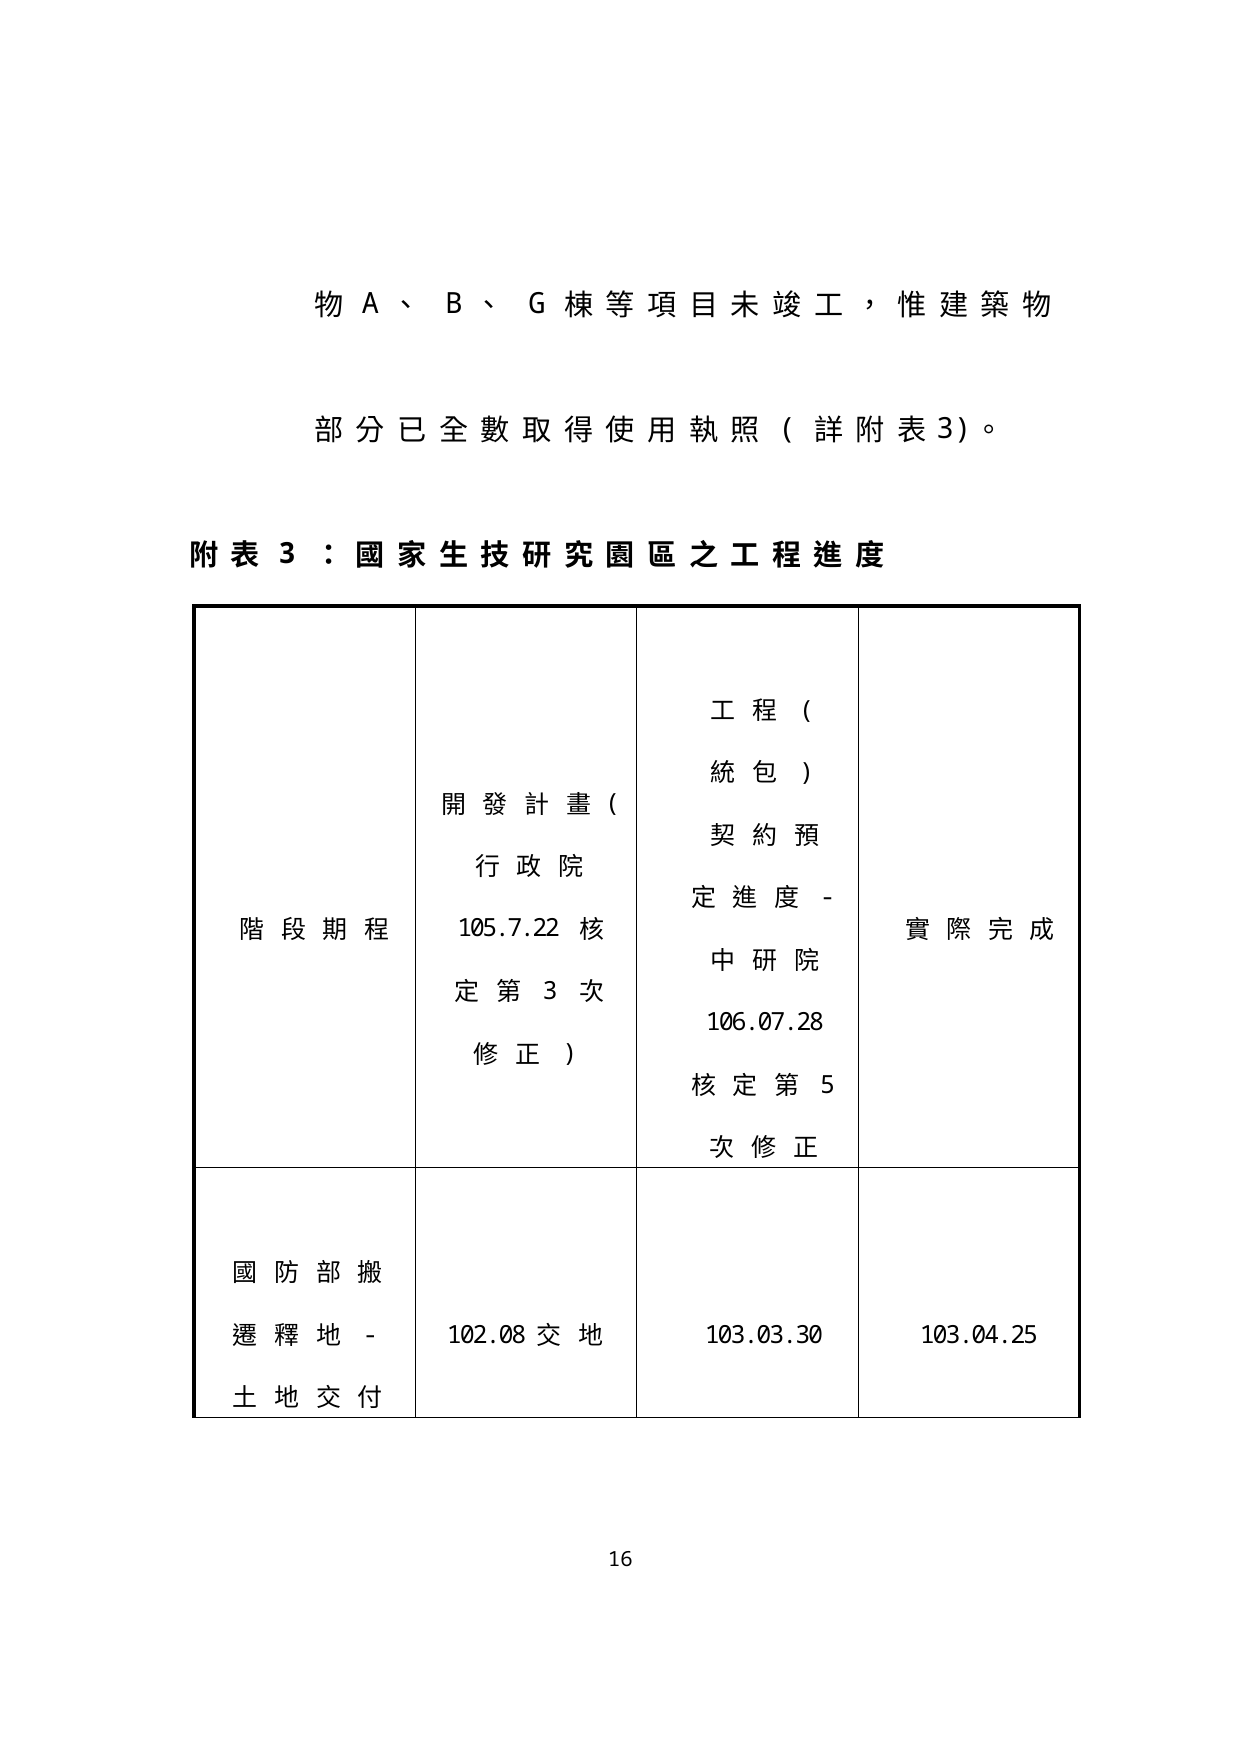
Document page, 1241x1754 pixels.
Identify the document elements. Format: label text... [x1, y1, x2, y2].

text 附表3：國家生技研究園區之工程進度 [183, 479, 1058, 604]
table_cell 103.04.25 [859, 1168, 1078, 1417]
table_cell 102.08交地 [416, 1168, 636, 1417]
table_cell 103.03.30 [637, 1168, 858, 1417]
table_cell 國防部搬遷釋地-土地交付 [196, 1168, 415, 1417]
table_header 實際完成 [859, 608, 1078, 1167]
table_header 階段期程 [196, 608, 415, 1167]
text 物A、B、G棟等項目未竣工，惟建築物部分已全數取得使用執照(詳附表3)。 [301, 229, 1058, 479]
table_header 開發計畫(行政院105.7.22核定第3次修正) [416, 608, 636, 1167]
table_header 工程(統包)契約預定進度-中研院106.07.28核定第5次修正 [637, 608, 858, 1167]
